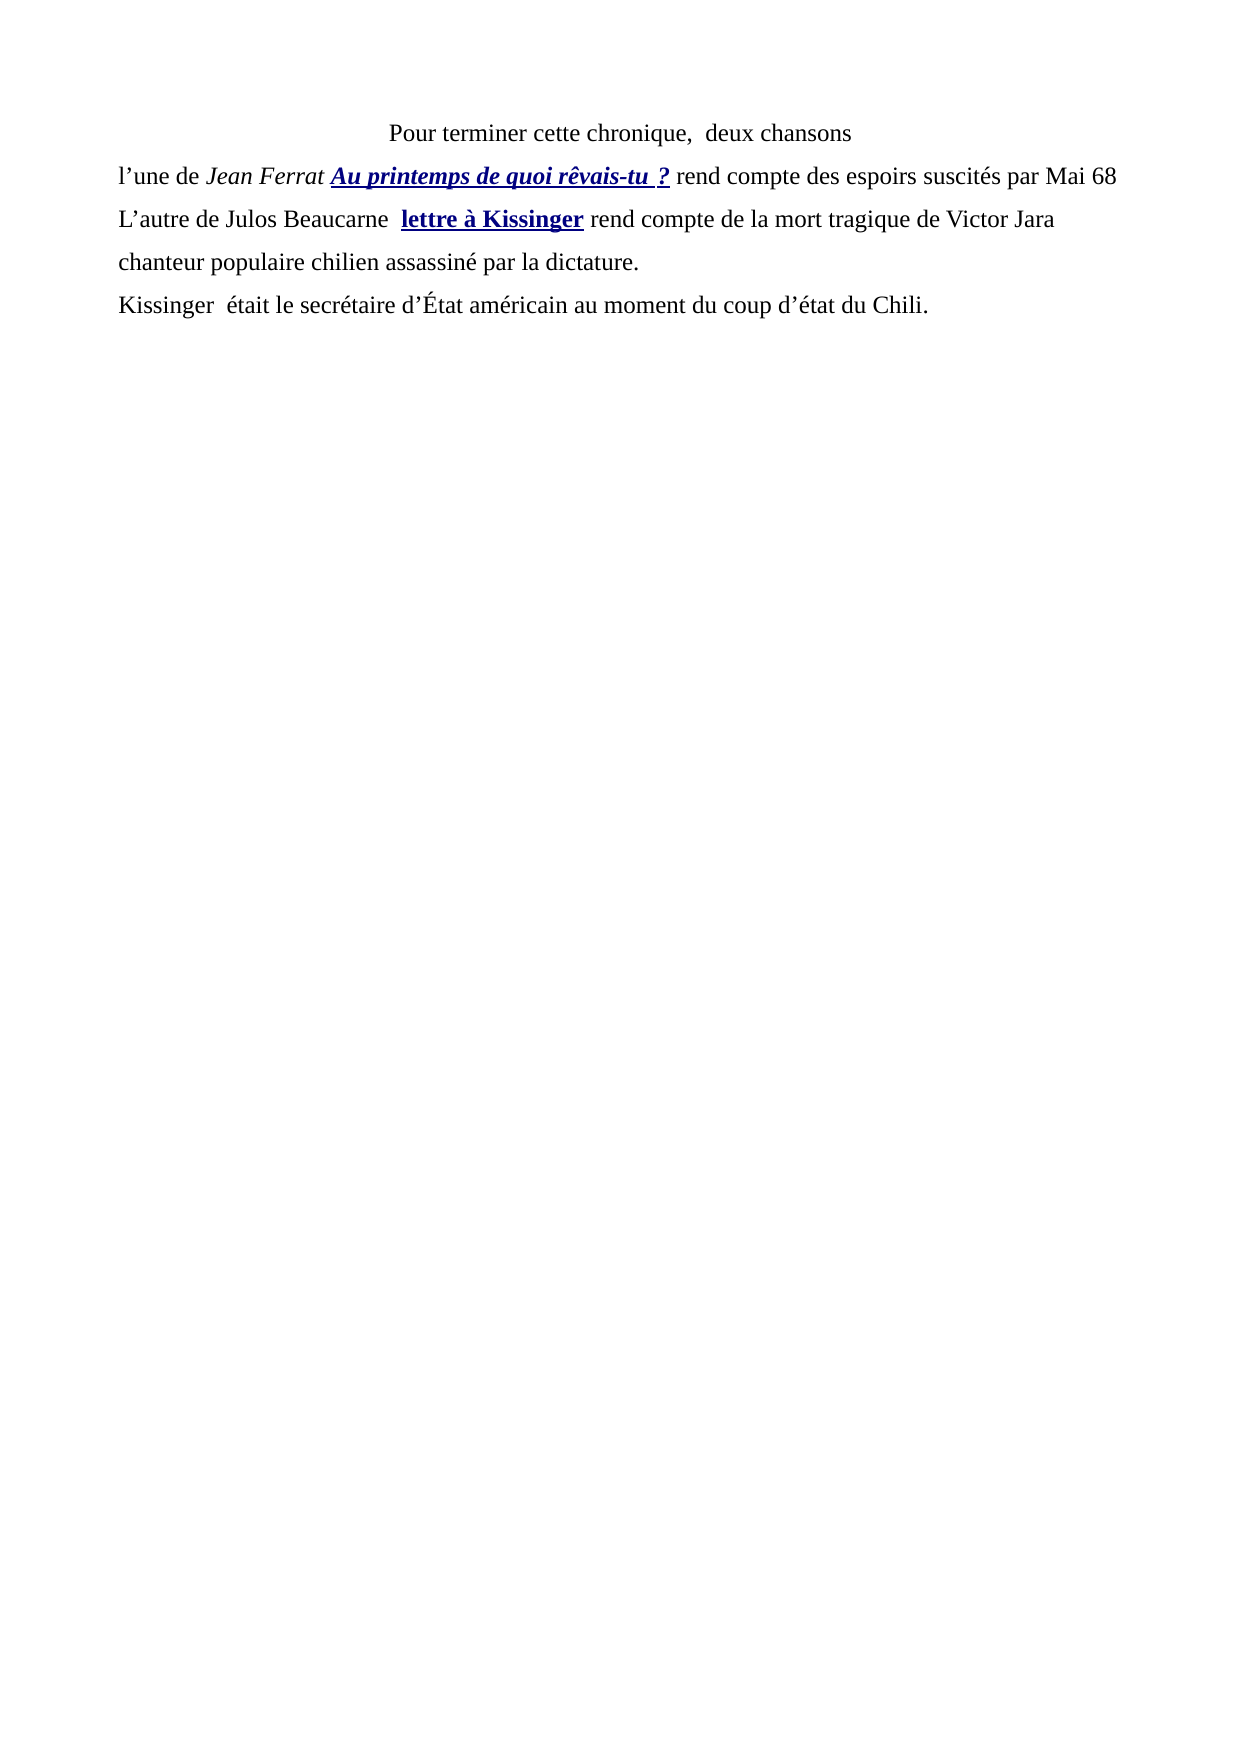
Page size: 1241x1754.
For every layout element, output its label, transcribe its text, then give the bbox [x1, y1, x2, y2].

text l’une de Jean Ferrat Au printemps de quoi rêvais-tu ? rend compte des espoirs suscités par Mai 68 [118, 161, 1122, 190]
text Pour terminer cette chronique, deux chansons [118, 118, 1122, 147]
text L’autre de Julos Beaucarne lettre à Kissinger rend compte de la mort tragique de Victor Jara chanteur populaire chilien assassiné par la dictature. [118, 204, 1122, 276]
text Kissinger était le secrétaire d’État américain au moment du coup d’état du Chili. [118, 291, 1122, 319]
